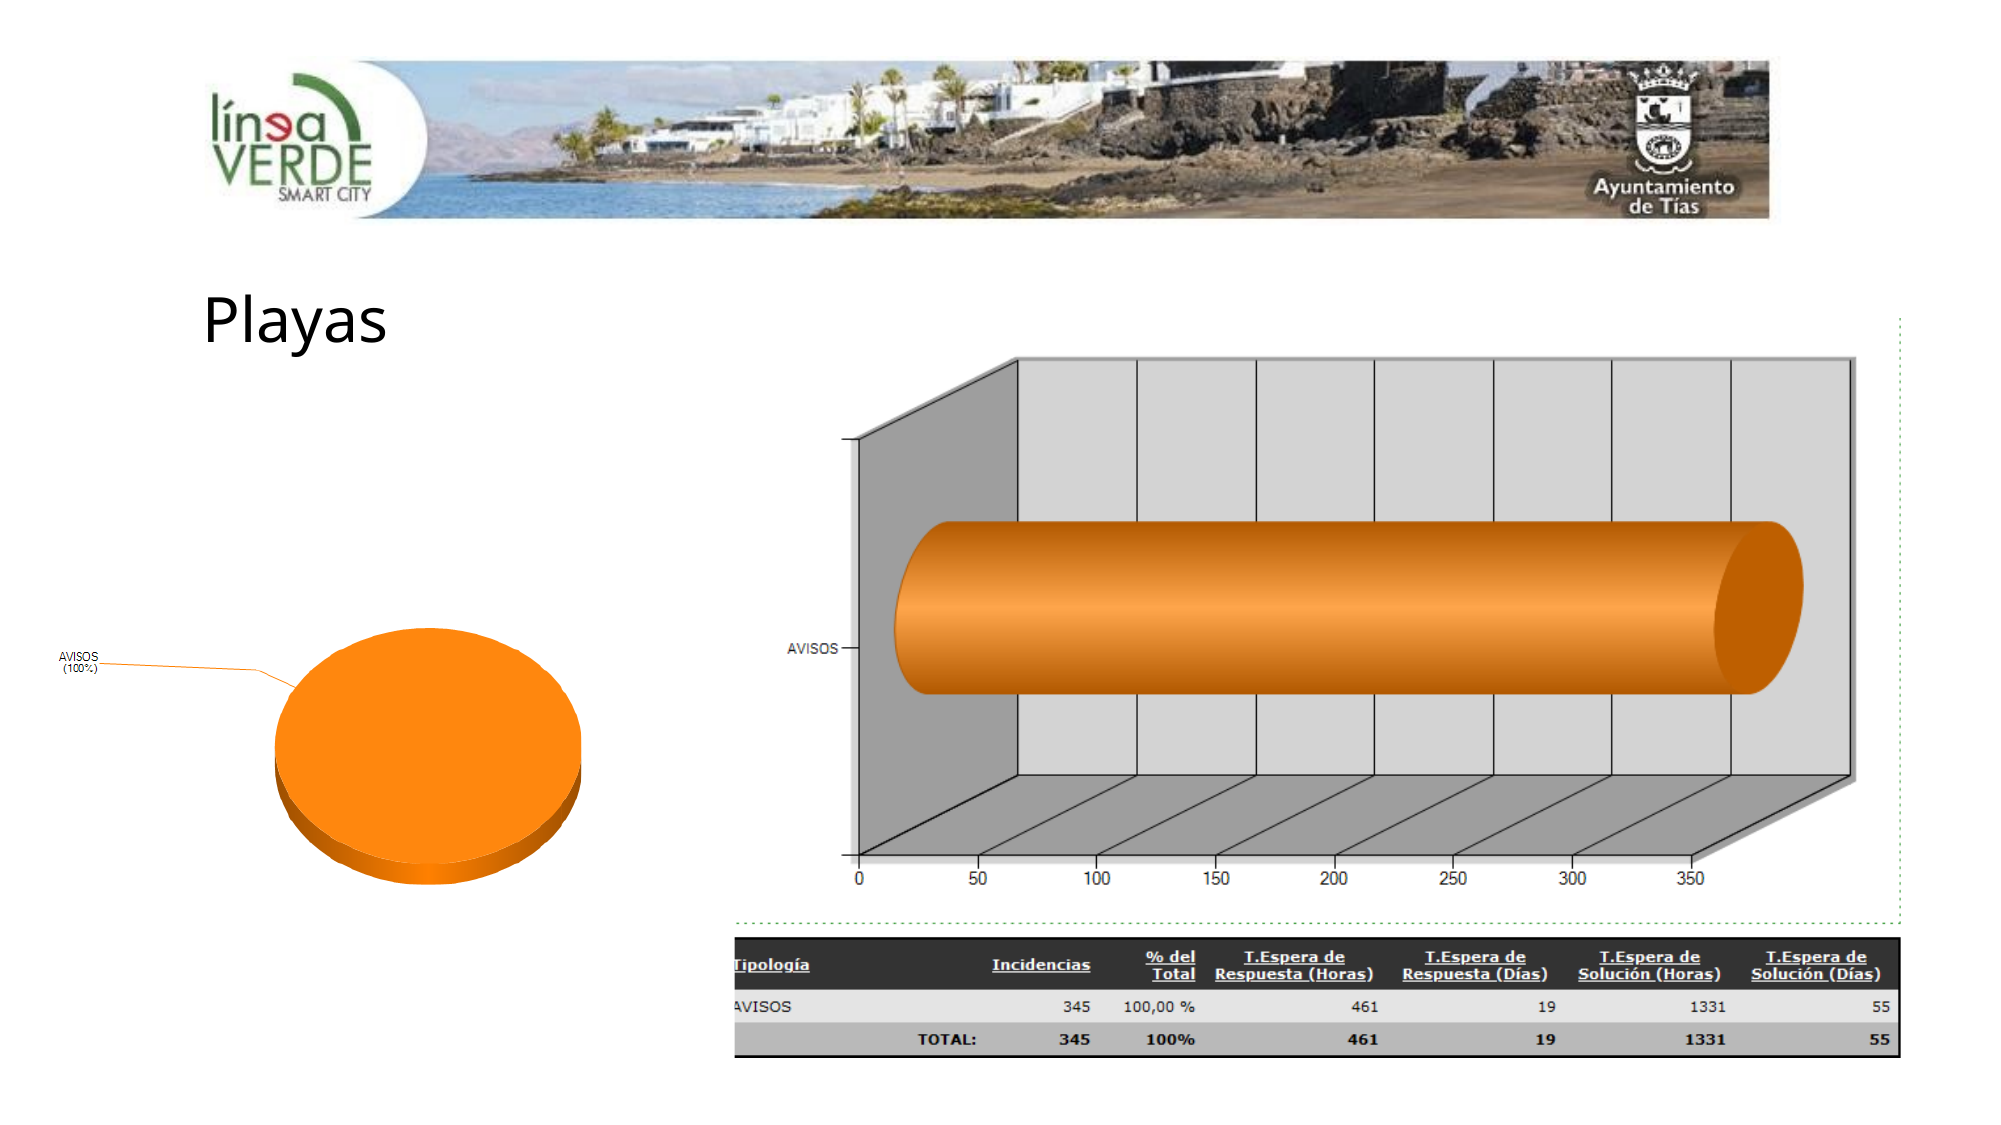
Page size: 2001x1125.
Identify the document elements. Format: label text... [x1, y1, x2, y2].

text Playas [202, 276, 1912, 361]
